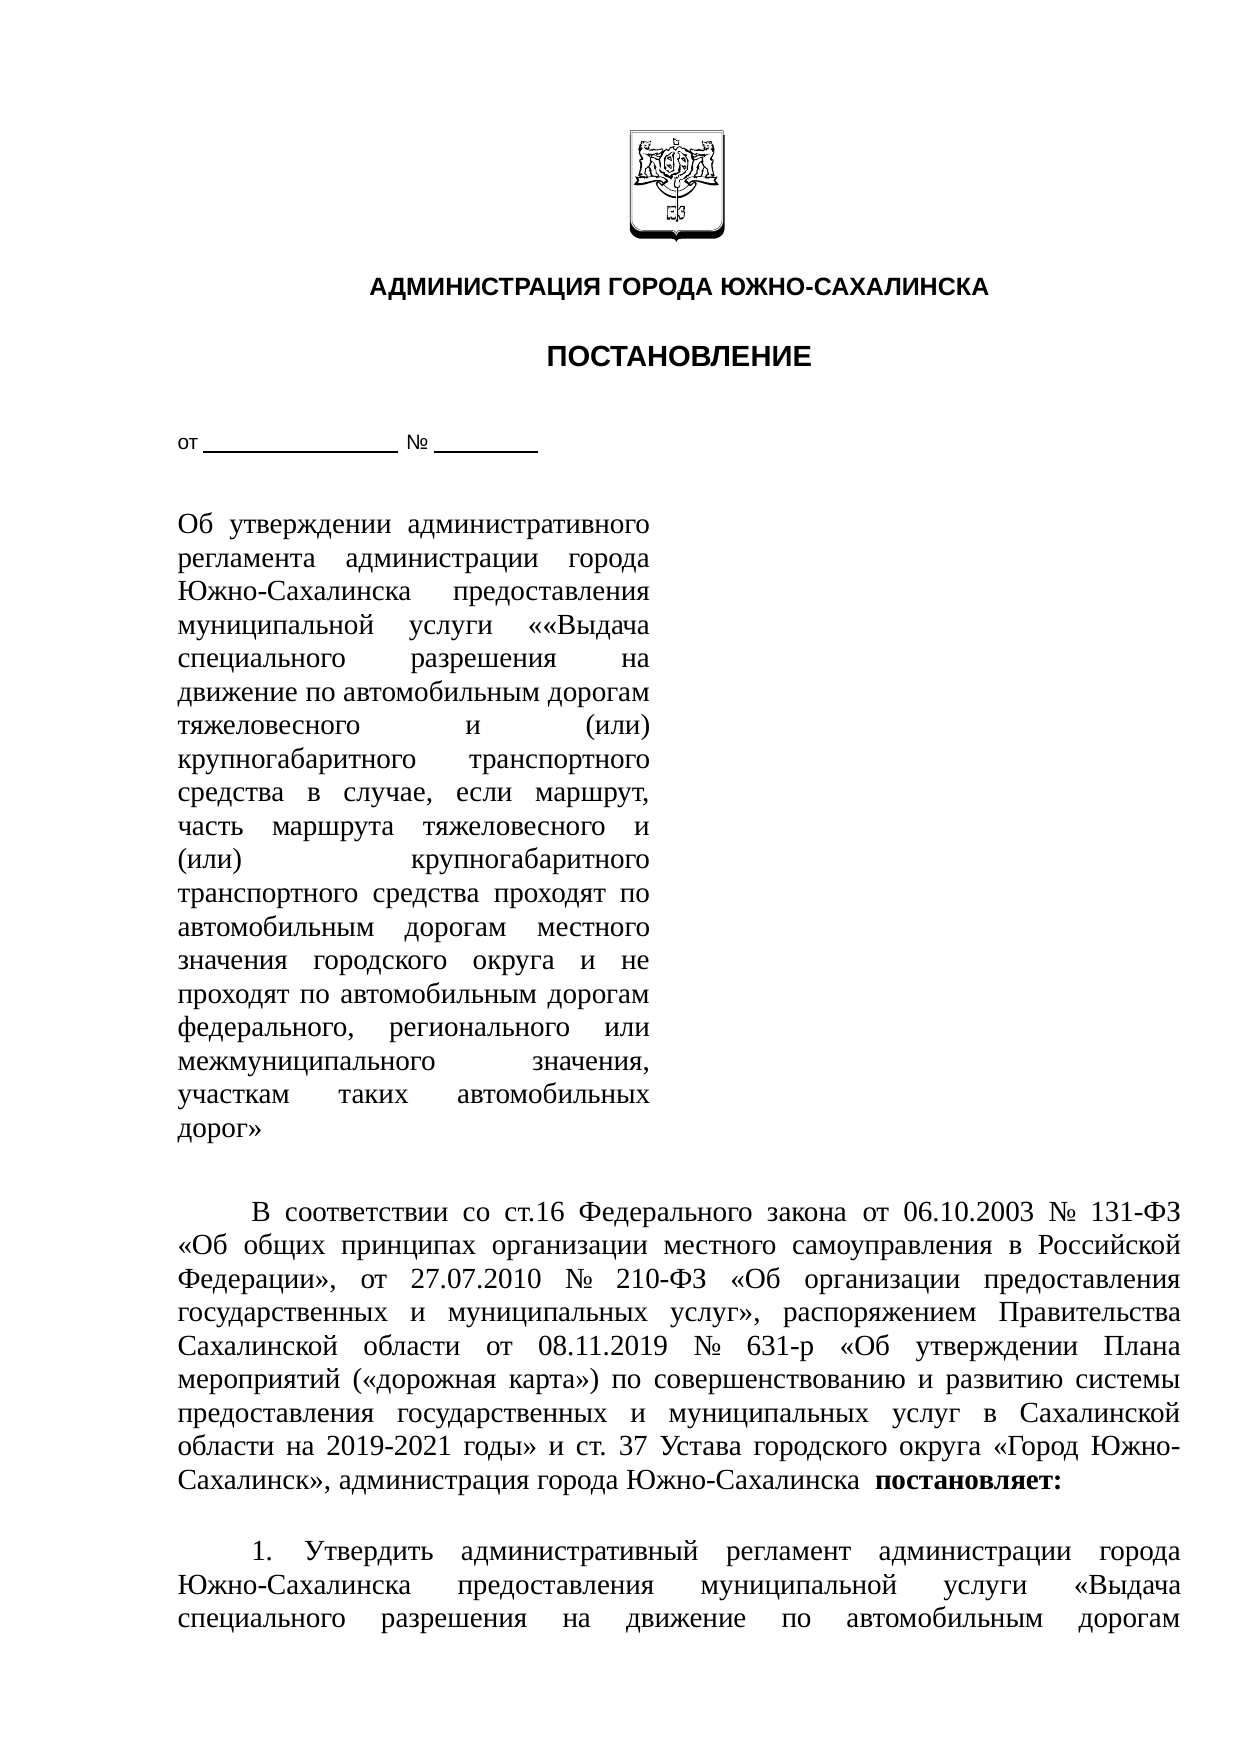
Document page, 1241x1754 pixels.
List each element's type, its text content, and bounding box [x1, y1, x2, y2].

text Об утверждении административного регламента администрации города Южно-Сахалинска предоставления муниципальной услуги ««Выдача специального разрешения на движение по автомобильным дорогам тяжеловесного и (или) крупногабаритного транспортного средства в случае, если маршрут, часть маршрута тяжеловесного и (или) крупногабаритного транспортного средства проходят по автомобильным дорогам местного значения городского округа и не проходят по автомобильным дорогам федерального, регионального или межмуниципального значения, участкам таких автомобильных дорог» [177, 506, 650, 1144]
text АДМИНИСТРАЦИЯ ГОРОДА ЮЖНО-САХАЛИНСКА [177, 272, 1181, 301]
text от № [177, 423, 1181, 456]
list Утвердить административный регламент администрации города Южно-Сахалинска предоставления муниципальной услуги «Выдача специального разрешения на движение по автомобильным дорогам [177, 1534, 1181, 1634]
text В соответствии со ст.16 Федерального закона от 06.10.2003 № 131-ФЗ «Об общих принципах организации местного самоуправления в Российской Федерации», от 27.07.2010 № 210-ФЗ «Об организации предоставления государственных и муниципальных услуг», распоряжением Правительства Сахалинской области от 08.11.2019 № 631-р «Об утверждении Плана мероприятий («дорожная карта») по совершенствованию и развитию системы предоставления государственных и муниципальных услуг в Сахалинской области на 2019-2021 годы» и ст. 37 Устава городского округа «Город Южно-Сахалинск», администрация города Южно-Сахалинска постановляет: [177, 1194, 1181, 1496]
text ПОСТАНОВЛЕНИЕ [177, 339, 1181, 372]
